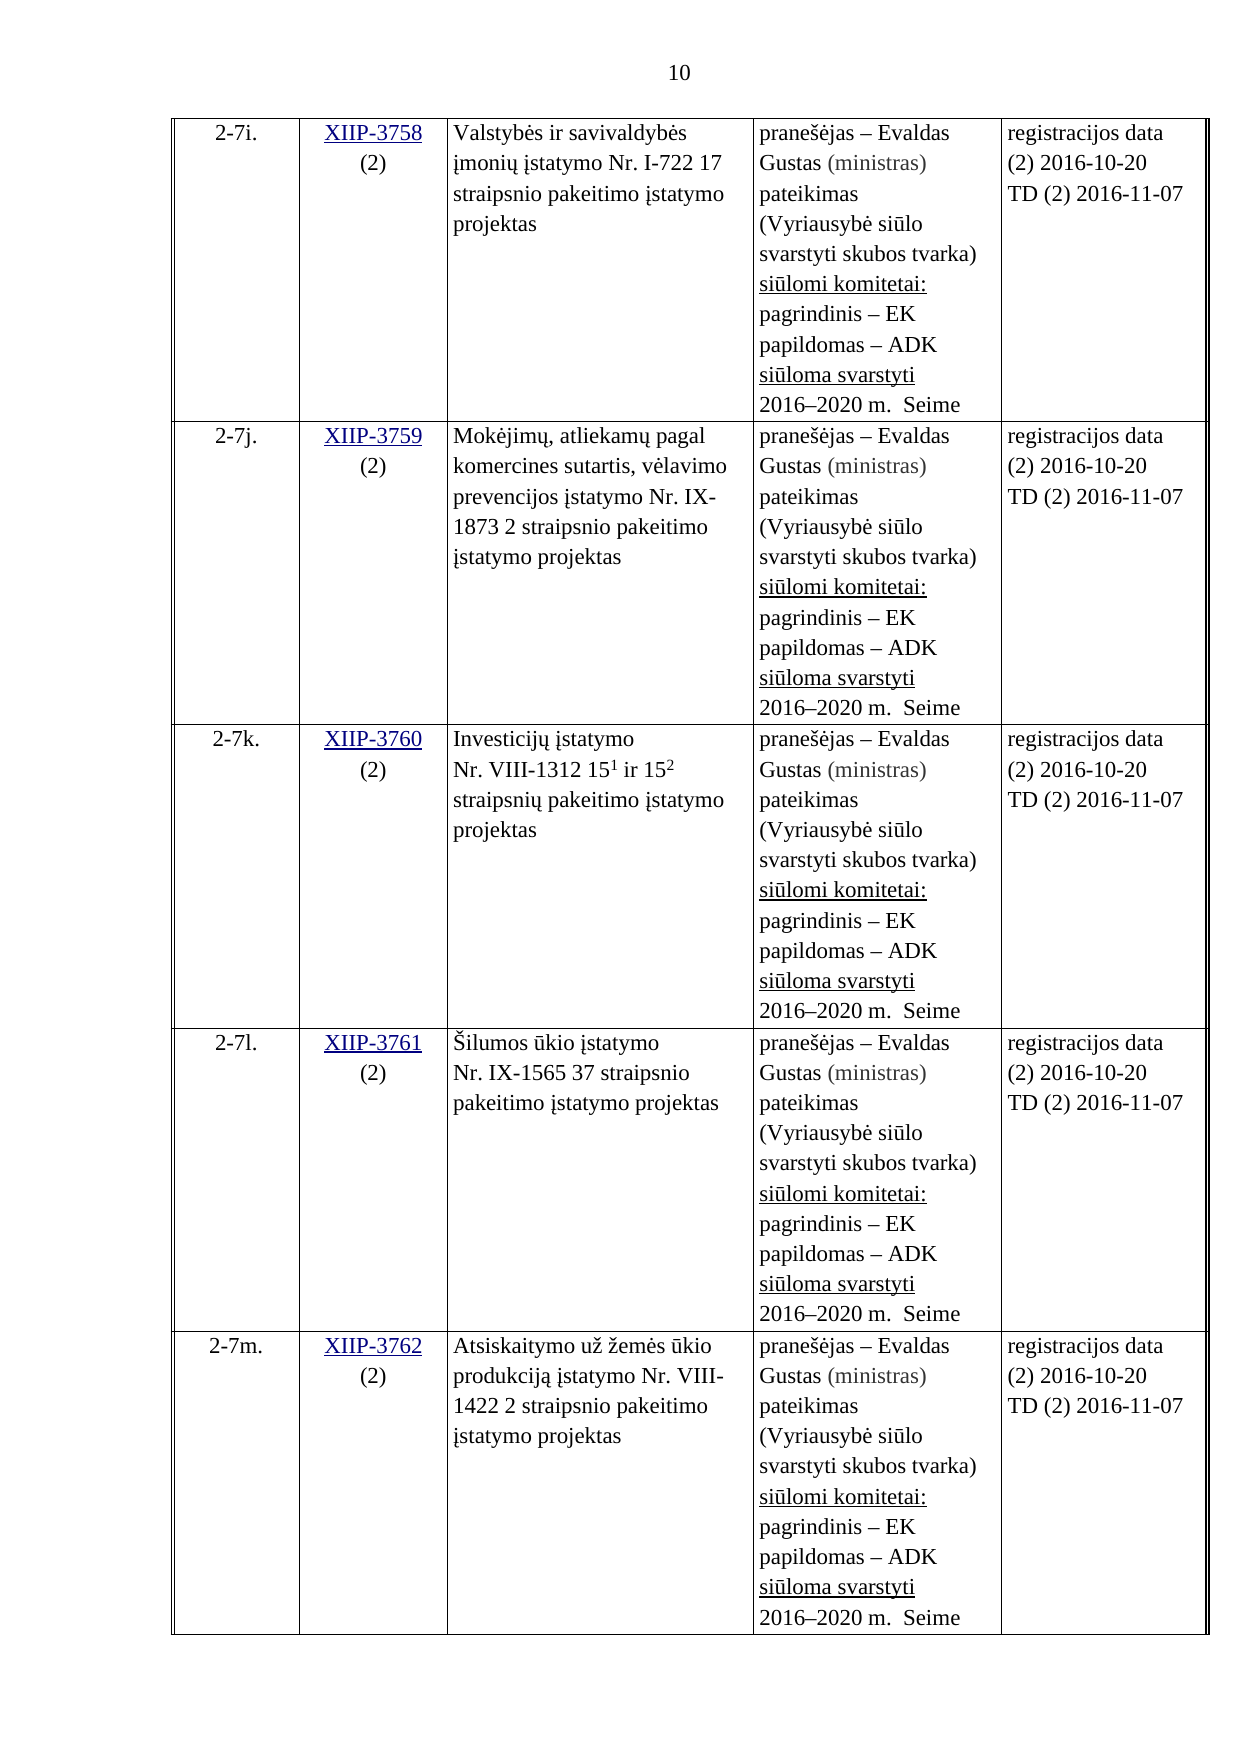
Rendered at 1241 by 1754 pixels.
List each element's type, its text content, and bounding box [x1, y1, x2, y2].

table_cell 2-7i. [175, 119, 299, 421]
table_cell registracijos data (2) 2016-10-20 TD (2) 2016-11-07 [1002, 422, 1205, 724]
table_cell XIIP-3761 (2) [300, 1029, 447, 1331]
table_cell Valstybės ir savivaldybės įmonių įstatymo Nr. I-722 17 straipsnio pakeitimo įstatymo projektas [448, 119, 753, 421]
table_cell 2-7m. [175, 1332, 299, 1634]
table_cell pranešėjas – Evaldas Gustas (ministras) pateikimas (Vyriausybė siūlo svarstyti skubos tvarka) siūlomi komitetai: pagrindinis – EK papildomas – ADK siūloma svarstyti 2016–2020 m. Seime [754, 725, 1001, 1027]
table_cell registracijos data (2) 2016-10-20 TD (2) 2016-11-07 [1002, 1332, 1205, 1634]
table_cell 2-7j. [175, 422, 299, 724]
table_cell Mokėjimų, atliekamų pagal komercines sutartis, vėlavimo prevencijos įstatymo Nr. IX-1873 2 straipsnio pakeitimo įstatymo projektas [448, 422, 753, 724]
table_cell 2-7k. [175, 725, 299, 1027]
table_cell pranešėjas – Evaldas Gustas (ministras) pateikimas (Vyriausybė siūlo svarstyti skubos tvarka) siūlomi komitetai: pagrindinis – EK papildomas – ADK siūloma svarstyti 2016–2020 m. Seime [754, 1332, 1001, 1634]
table_cell XIIP-3762 (2) [300, 1332, 447, 1634]
table_cell pranešėjas – Evaldas Gustas (ministras) pateikimas (Vyriausybė siūlo svarstyti skubos tvarka) siūlomi komitetai: pagrindinis – EK papildomas – ADK siūloma svarstyti 2016–2020 m. Seime [754, 1029, 1001, 1331]
table_cell registracijos data (2) 2016-10-20 TD (2) 2016-11-07 [1002, 725, 1205, 1027]
table_cell pranešėjas – Evaldas Gustas (ministras) pateikimas (Vyriausybė siūlo svarstyti skubos tvarka) siūlomi komitetai: pagrindinis – EK papildomas – ADK siūloma svarstyti 2016–2020 m. Seime [754, 119, 1001, 421]
table_cell Investicijų įstatymo Nr. VIII-1312 151 ir 152 straipsnių pakeitimo įstatymo projektas [448, 725, 753, 1027]
table_cell Atsiskaitymo už žemės ūkio produkciją įstatymo Nr. VIII-1422 2 straipsnio pakeitimo įstatymo projektas [448, 1332, 753, 1634]
table_cell XIIP-3760 (2) [300, 725, 447, 1027]
table_cell registracijos data (2) 2016-10-20 TD (2) 2016-11-07 [1002, 1029, 1205, 1331]
table_cell registracijos data (2) 2016-10-20 TD (2) 2016-11-07 [1002, 119, 1205, 421]
table_cell XIIP-3758 (2) [300, 119, 447, 421]
table_cell 2-7l. [175, 1029, 299, 1331]
table_cell XIIP-3759 (2) [300, 422, 447, 724]
table_cell pranešėjas – Evaldas Gustas (ministras) pateikimas (Vyriausybė siūlo svarstyti skubos tvarka) siūlomi komitetai: pagrindinis – EK papildomas – ADK siūloma svarstyti 2016–2020 m. Seime [754, 422, 1001, 724]
table_cell Šilumos ūkio įstatymo Nr. IX-1565 37 straipsnio pakeitimo įstatymo projektas [448, 1029, 753, 1331]
